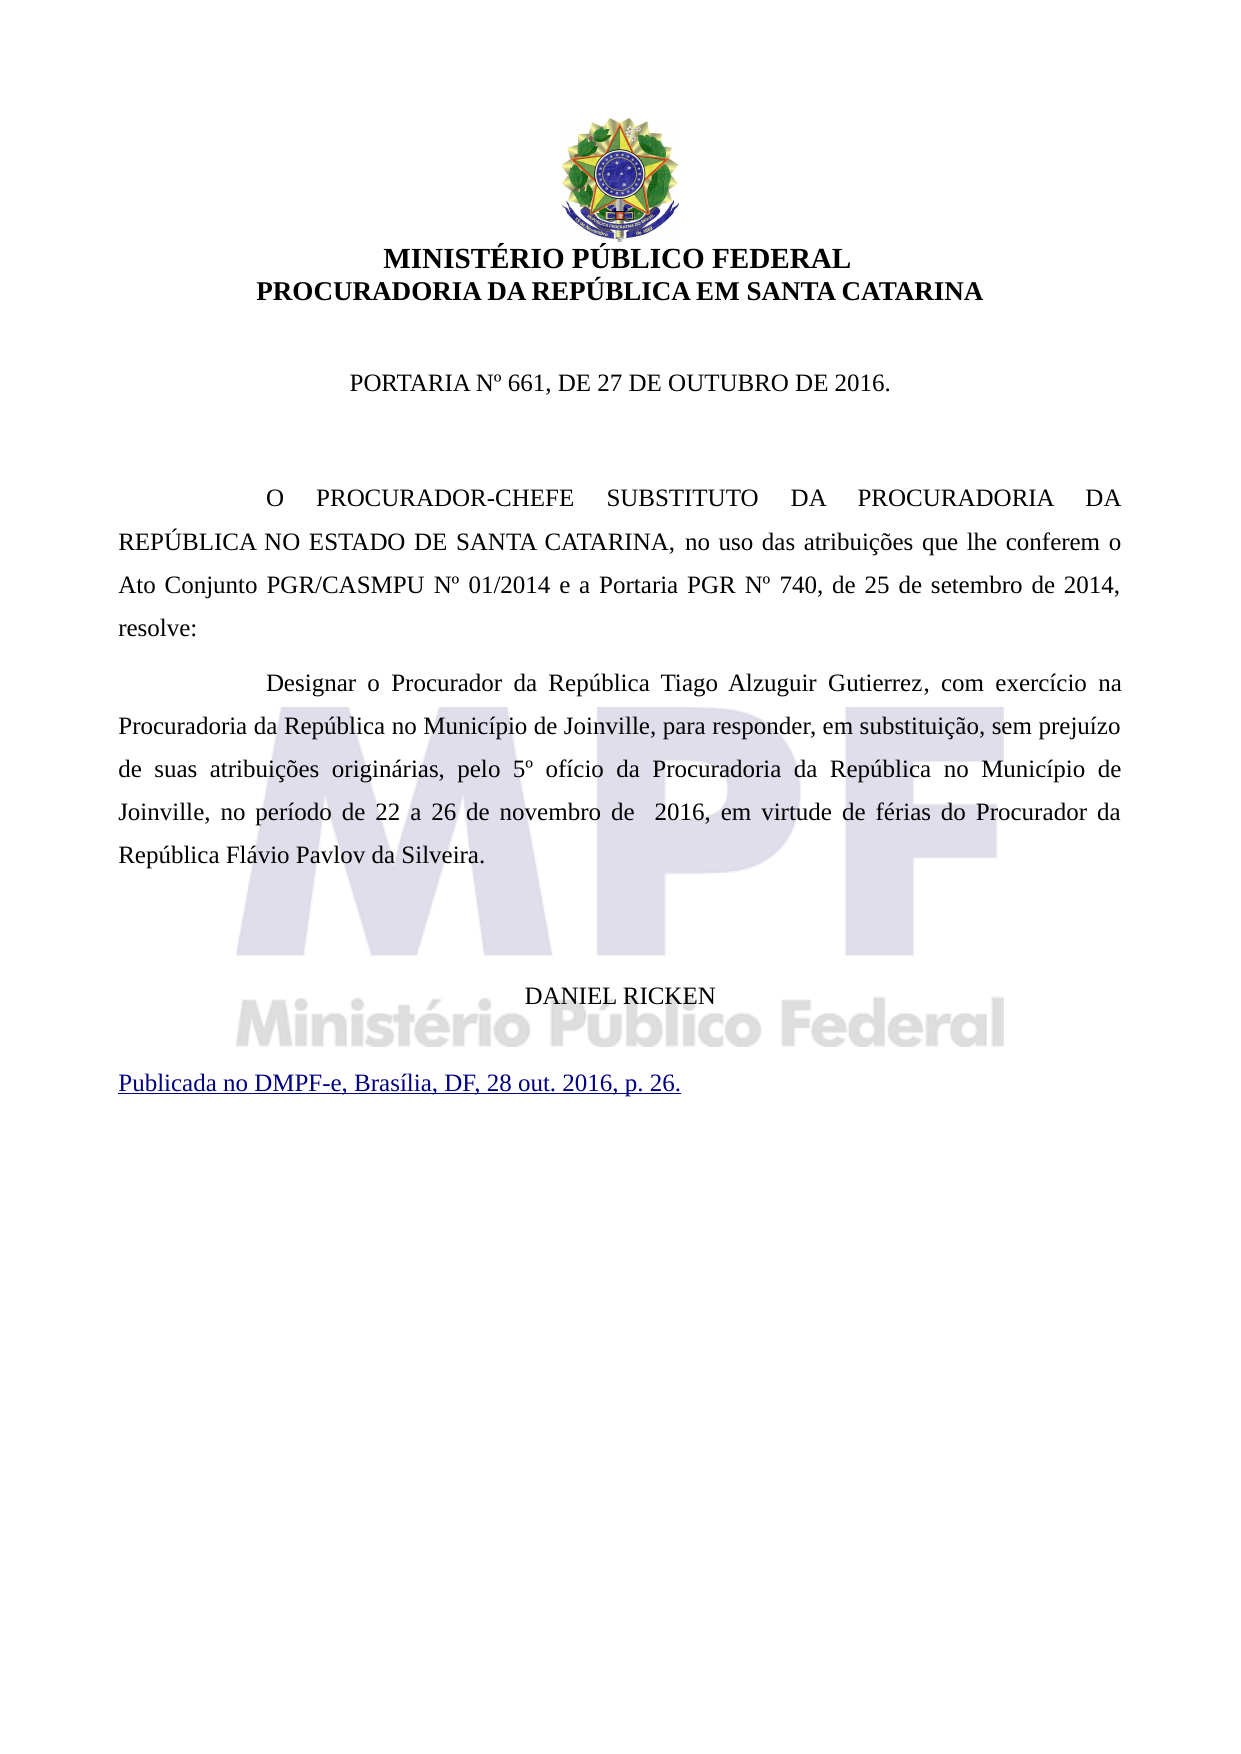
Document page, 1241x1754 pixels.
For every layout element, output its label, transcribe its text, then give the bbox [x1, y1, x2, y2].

text DANIEL RICKEN [118, 981, 1122, 1010]
text Designar o Procurador da República Tiago Alzuguir Gutierrez, com exercício na Procuradoria da República no Município de Joinville, para responder, em substituição, sem prejuízo de suas atribuições originárias, pelo 5º ofício da Procuradoria da República no Município de Joinville, no período de 22 a 26 de novembro de 2016, em virtude de férias do Procurador da República Flávio Pavlov da Silveira. [118, 668, 1122, 869]
text PROCURADORIA DA REPÚBLICA EM SANTA CATARINA [118, 275, 1122, 306]
picture [236, 869, 1004, 981]
text O PROCURADOR-CHEFE SUBSTITUTO DA PROCURADORIA DA REPÚBLICA NO ESTADO DE SANTA CATARINA, no uso das atribuições que lhe conferem o Ato Conjunto PGR/CASMPU Nº 01/2014 e a Portaria PGR Nº 740, de 25 de setembro de 2014, resolve: [118, 483, 1122, 642]
picture [236, 1010, 1004, 1047]
text PORTARIA Nº 661, DE 27 DE OUTUBRO DE 2016. [118, 368, 1122, 397]
text Publicada no DMPF-e, Brasília, DF, 28 out. 2016, p. 26. [118, 1068, 1122, 1096]
text MINISTÉRIO PÚBLICO FEDERAL [118, 176, 1122, 275]
